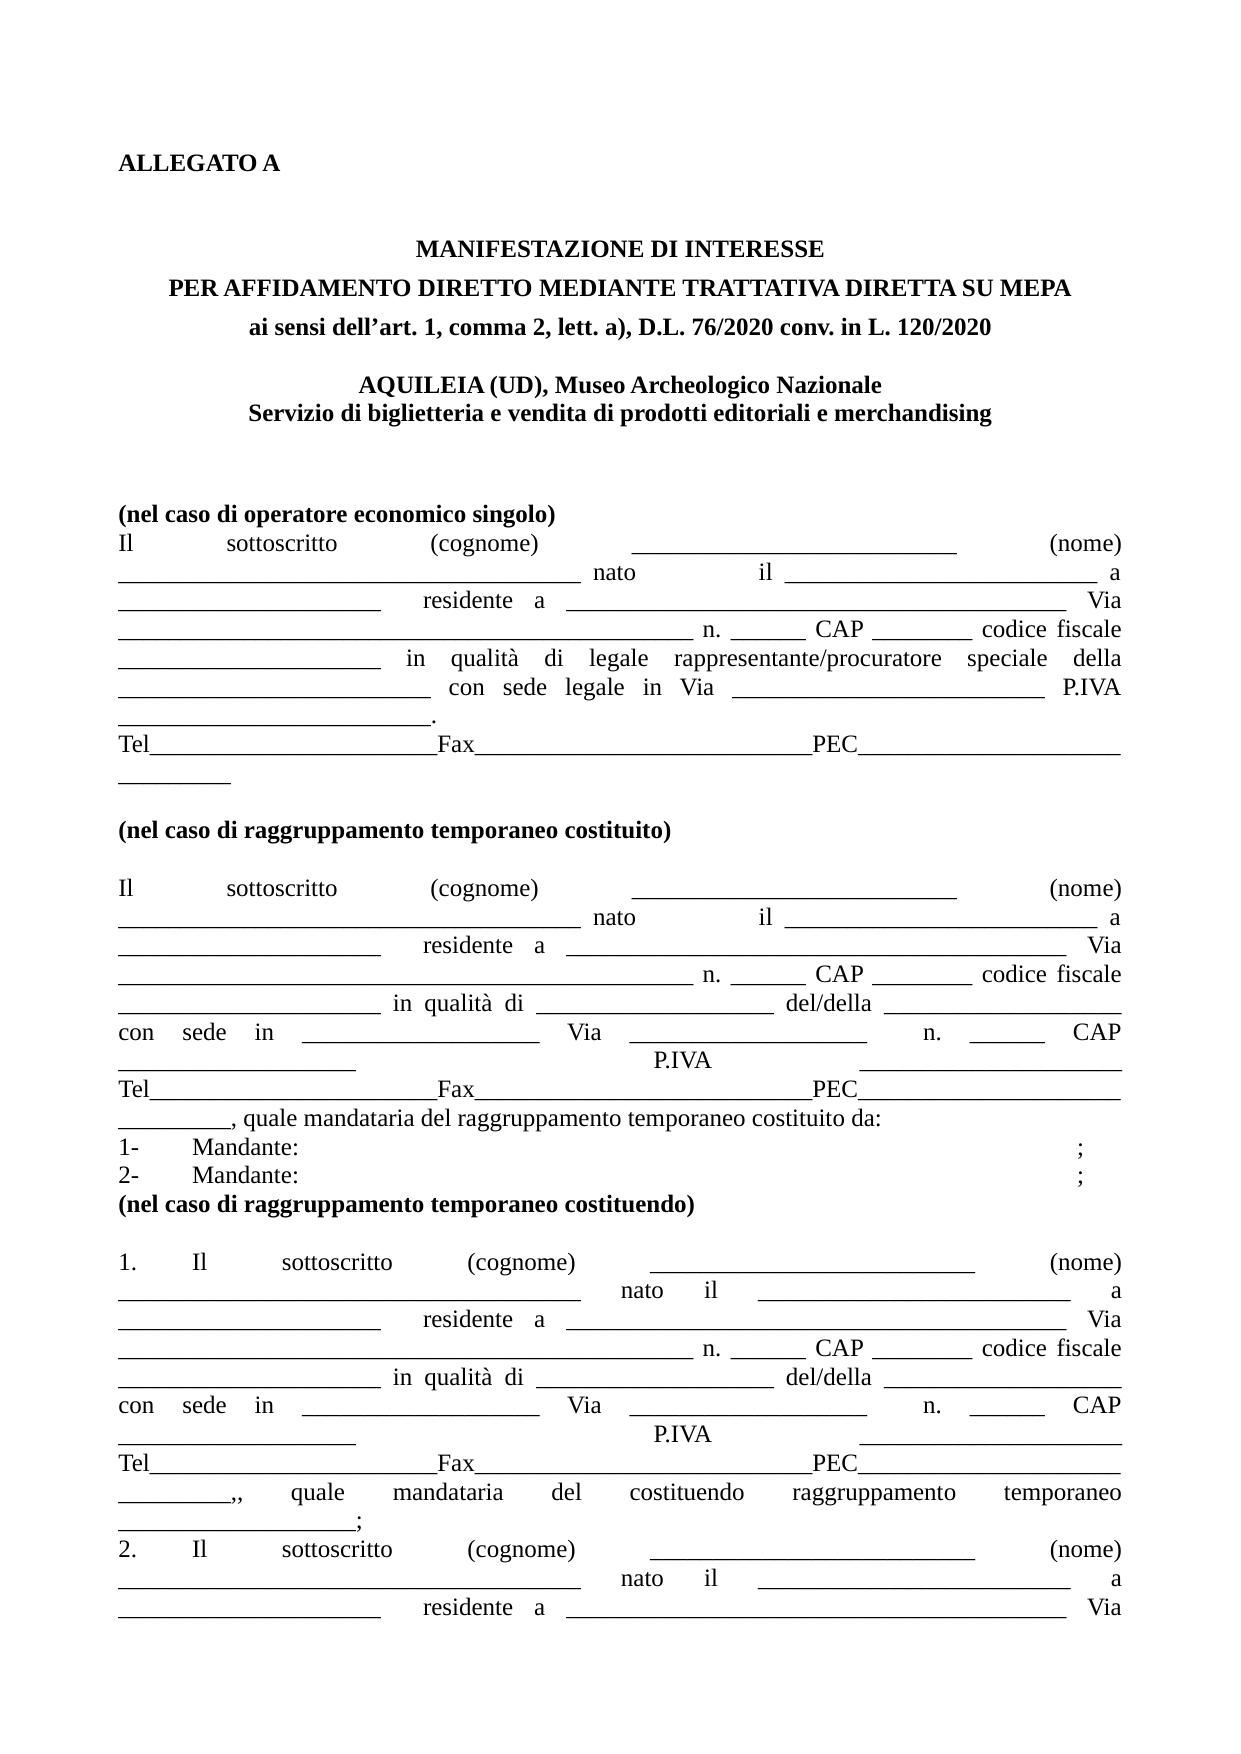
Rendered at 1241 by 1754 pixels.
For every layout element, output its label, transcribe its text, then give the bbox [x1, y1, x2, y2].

text Il sottoscritto (cognome) __________________________ (nome) _____________________________________ nato il _________________________ a _____________________ residente a ________________________________________ Via ______________________________________________ n. ______ CAP ________ codice fiscale _____________________ in qualità di ___________________ del/della ___________________ con sede in ___________________ Via ___________________ n. ______ CAP ___________________ P.IVA _____________________ Tel_______________________Fax___________________________PEC______________________________, quale mandataria del raggruppamento temporaneo costituito da: [118, 873, 1122, 1132]
text ai sensi dell’art. 1, comma 2, lett. a), D.L. 76/2020 conv. in L. 120/2020 [118, 312, 1122, 341]
text (nel caso di raggruppamento temporaneo costituendo) [118, 1189, 1122, 1218]
text Servizio di biglietteria e vendita di prodotti editoriali e merchandising [118, 398, 1122, 427]
text ALLEGATO A [118, 148, 1122, 176]
text 1- Mandante: ; [118, 1132, 1122, 1160]
text AQUILEIA (UD), Museo Archeologico Nazionale [118, 370, 1122, 398]
text 2- Mandante: ; [118, 1160, 1122, 1189]
text MANIFESTAZIONE DI INTERESSE [118, 234, 1122, 263]
text (nel caso di operatore economico singolo) [118, 499, 1122, 528]
text PER AFFIDAMENTO DIRETTO MEDIANTE TRATTATIVA DIRETTA SU MEPA [118, 273, 1122, 302]
text 2. Il sottoscritto (cognome) __________________________ (nome) _____________________________________ nato il _________________________ a _____________________ residente a ________________________________________ Via [118, 1534, 1122, 1620]
text (nel caso di raggruppamento temporaneo costituito) [118, 815, 1122, 844]
text Il sottoscritto (cognome) __________________________ (nome) _____________________________________ nato il _________________________ a _____________________ residente a ________________________________________ Via ______________________________________________ n. ______ CAP ________ codice fiscale _____________________ in qualità di legale rappresentante/procuratore speciale della _________________________ con sede legale in Via _________________________ P.IVA _________________________. Tel_______________________Fax___________________________PEC______________________________ [118, 528, 1122, 787]
text 1. Il sottoscritto (cognome) __________________________ (nome) _____________________________________ nato il _________________________ a _____________________ residente a ________________________________________ Via ______________________________________________ n. ______ CAP ________ codice fiscale _____________________ in qualità di ___________________ del/della ___________________ con sede in ___________________ Via ___________________ n. ______ CAP ___________________ P.IVA _____________________ Tel_______________________Fax___________________________PEC______________________________,, quale mandataria del costituendo raggruppamento temporaneo ___________________; [118, 1247, 1122, 1534]
